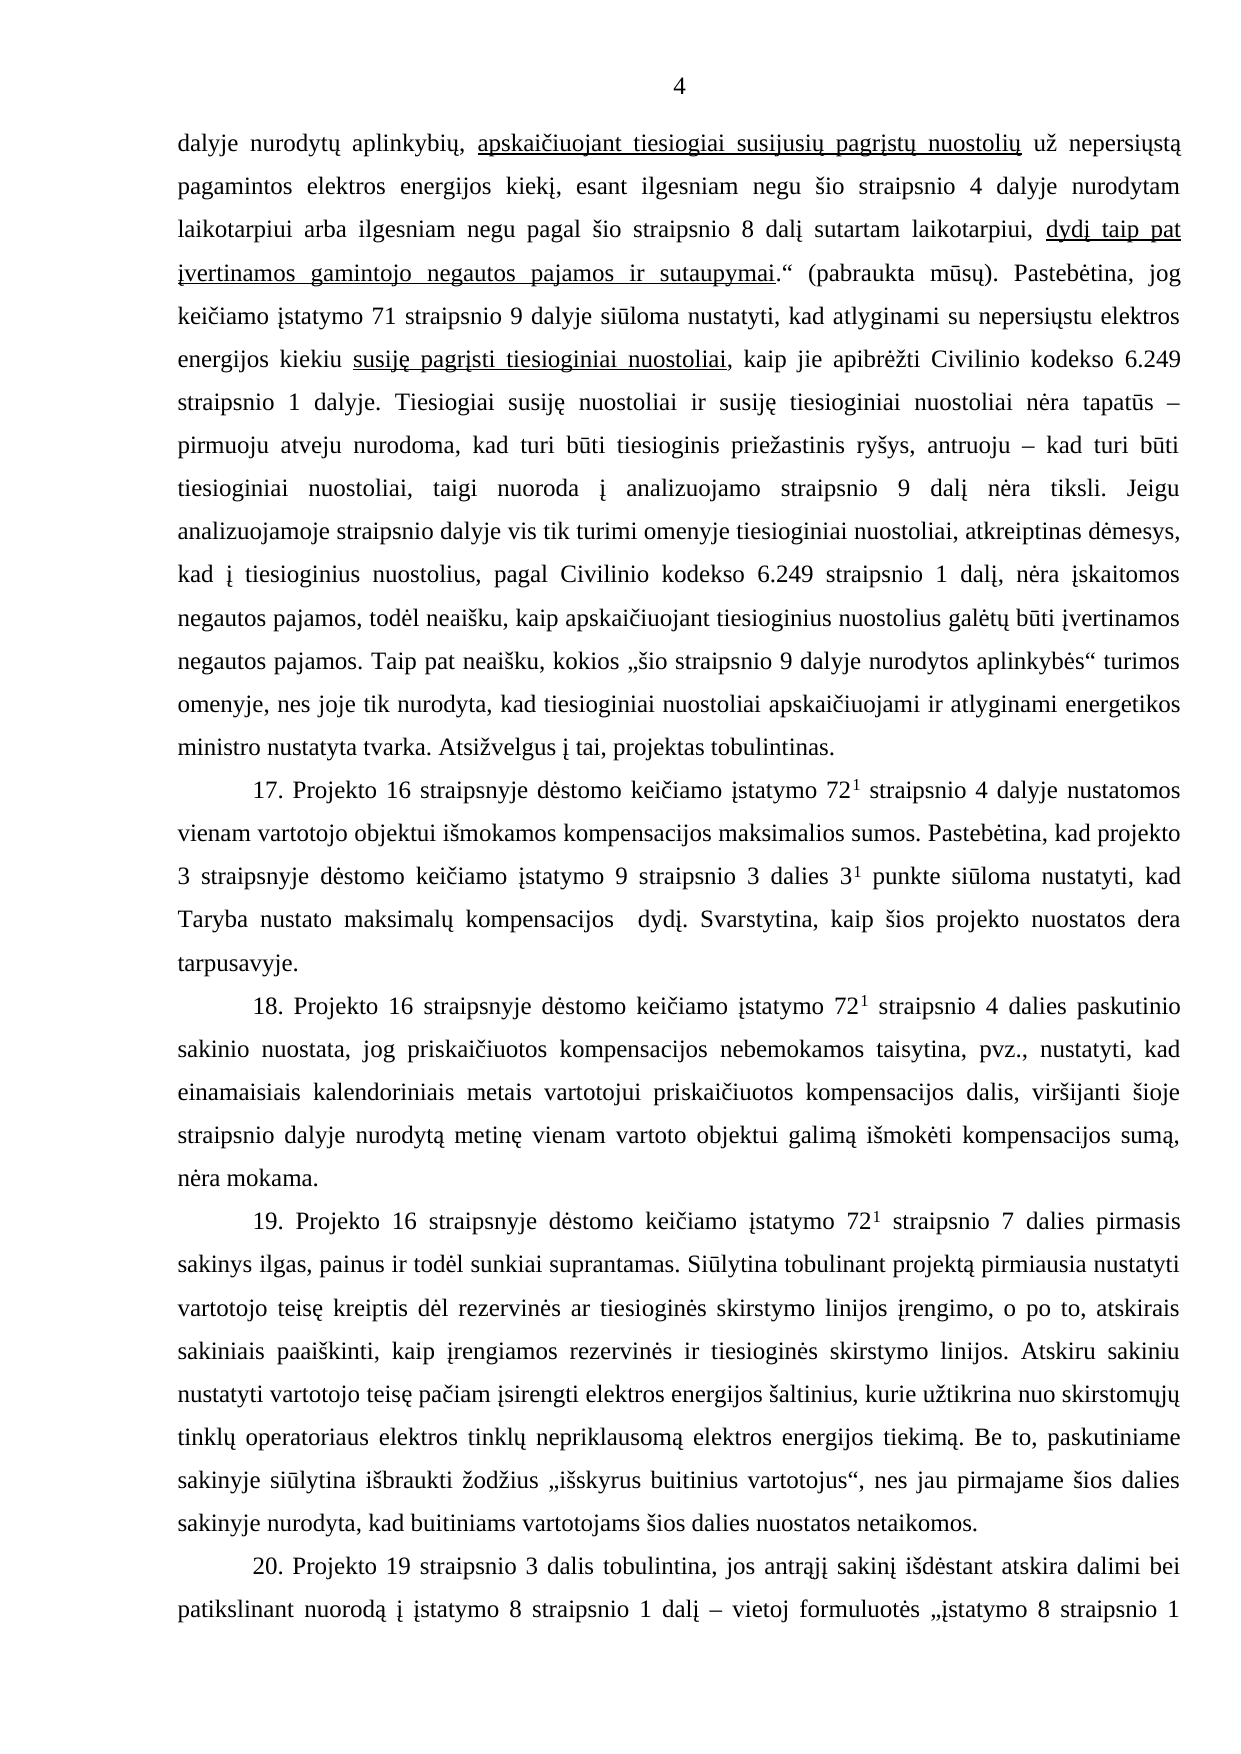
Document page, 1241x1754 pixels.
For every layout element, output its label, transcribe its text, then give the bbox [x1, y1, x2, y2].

text 19. Projekto 16 straipsnyje dėstomo keičiamo įstatymo 721 straipsnio 7 dalies pirmasis sakinys ilgas, painus ir todėl sunkiai suprantamas. Siūlytina tobulinant projektą pirmiausia nustatyti vartotojo teisę kreiptis dėl rezervinės ar tiesioginės skirstymo linijos įrengimo, o po to, atskirais sakiniais paaiškinti, kaip įrengiamos rezervinės ir tiesioginės skirstymo linijos. Atskiru sakiniu nustatyti vartotojo teisę pačiam įsirengti elektros energijos šaltinius, kurie užtikrina nuo skirstomųjų tinklų operatoriaus elektros tinklų nepriklausomą elektros energijos tiekimą. Be to, paskutiniame sakinyje siūlytina išbraukti žodžius „išskyrus buitinius vartotojus“, nes jau pirmajame šios dalies sakinyje nurodyta, kad buitiniams vartotojams šios dalies nuostatos netaikomos. [177, 1206, 1181, 1537]
text 20. Projekto 19 straipsnio 3 dalis tobulintina, jos antrąjį sakinį išdėstant atskira dalimi bei patikslinant nuorodą į įstatymo 8 straipsnio 1 dalį – vietoj formuluotės „įstatymo 8 straipsnio 1 [177, 1551, 1181, 1623]
text 17. Projekto 16 straipsnyje dėstomo keičiamo įstatymo 721 straipsnio 4 dalyje nustatomos vienam vartotojo objektui išmokamos kompensacijos maksimalios sumos. Pastebėtina, kad projekto 3 straipsnyje dėstomo keičiamo įstatymo 9 straipsnio 3 dalies 31 punkte siūloma nustatyti, kad Taryba nustato maksimalų kompensacijos dydį. Svarstytina, kaip šios projekto nuostatos dera tarpusavyje. [177, 775, 1181, 976]
text dalyje nurodytų aplinkybių, apskaičiuojant tiesiogiai susijusių pagrįstų nuostolių už nepersiųstą pagamintos elektros energijos kiekį, esant ilgesniam negu šio straipsnio 4 dalyje nurodytam laikotarpiui arba ilgesniam negu pagal šio straipsnio 8 dalį sutartam laikotarpiui, dydį taip pat įvertinamos gamintojo negautos pajamos ir sutaupymai.“ (pabraukta mūsų). Pastebėtina, jog keičiamo įstatymo 71 straipsnio 9 dalyje siūloma nustatyti, kad atlyginami su nepersiųstu elektros energijos kiekiu susiję pagrįsti tiesioginiai nuostoliai, kaip jie apibrėžti Civilinio kodekso 6.249 straipsnio 1 dalyje. Tiesiogiai susiję nuostoliai ir susiję tiesioginiai nuostoliai nėra tapatūs – pirmuoju atveju nurodoma, kad turi būti tiesioginis priežastinis ryšys, antruoju – kad turi būti tiesioginiai nuostoliai, taigi nuoroda į analizuojamo straipsnio 9 dalį nėra tiksli. Jeigu analizuojamoje straipsnio dalyje vis tik turimi omenyje tiesioginiai nuostoliai, atkreiptinas dėmesys, kad į tiesioginius nuostolius, pagal Civilinio kodekso 6.249 straipsnio 1 dalį, nėra įskaitomos negautos pajamos, todėl neaišku, kaip apskaičiuojant tiesioginius nuostolius galėtų būti įvertinamos negautos pajamos. Taip pat neaišku, kokios „šio straipsnio 9 dalyje nurodytos aplinkybės“ turimos omenyje, nes joje tik nurodyta, kad tiesioginiai nuostoliai apskaičiuojami ir atlyginami energetikos ministro nustatyta tvarka. Atsižvelgus į tai, projektas tobulintinas. [177, 128, 1181, 761]
text 18. Projekto 16 straipsnyje dėstomo keičiamo įstatymo 721 straipsnio 4 dalies paskutinio sakinio nuostata, jog priskaičiuotos kompensacijos nebemokamos taisytina, pvz., nustatyti, kad einamaisiais kalendoriniais metais vartotojui priskaičiuotos kompensacijos dalis, viršijanti šioje straipsnio dalyje nurodytą metinę vienam vartoto objektui galimą išmokėti kompensacijos sumą, nėra mokama. [177, 991, 1181, 1192]
